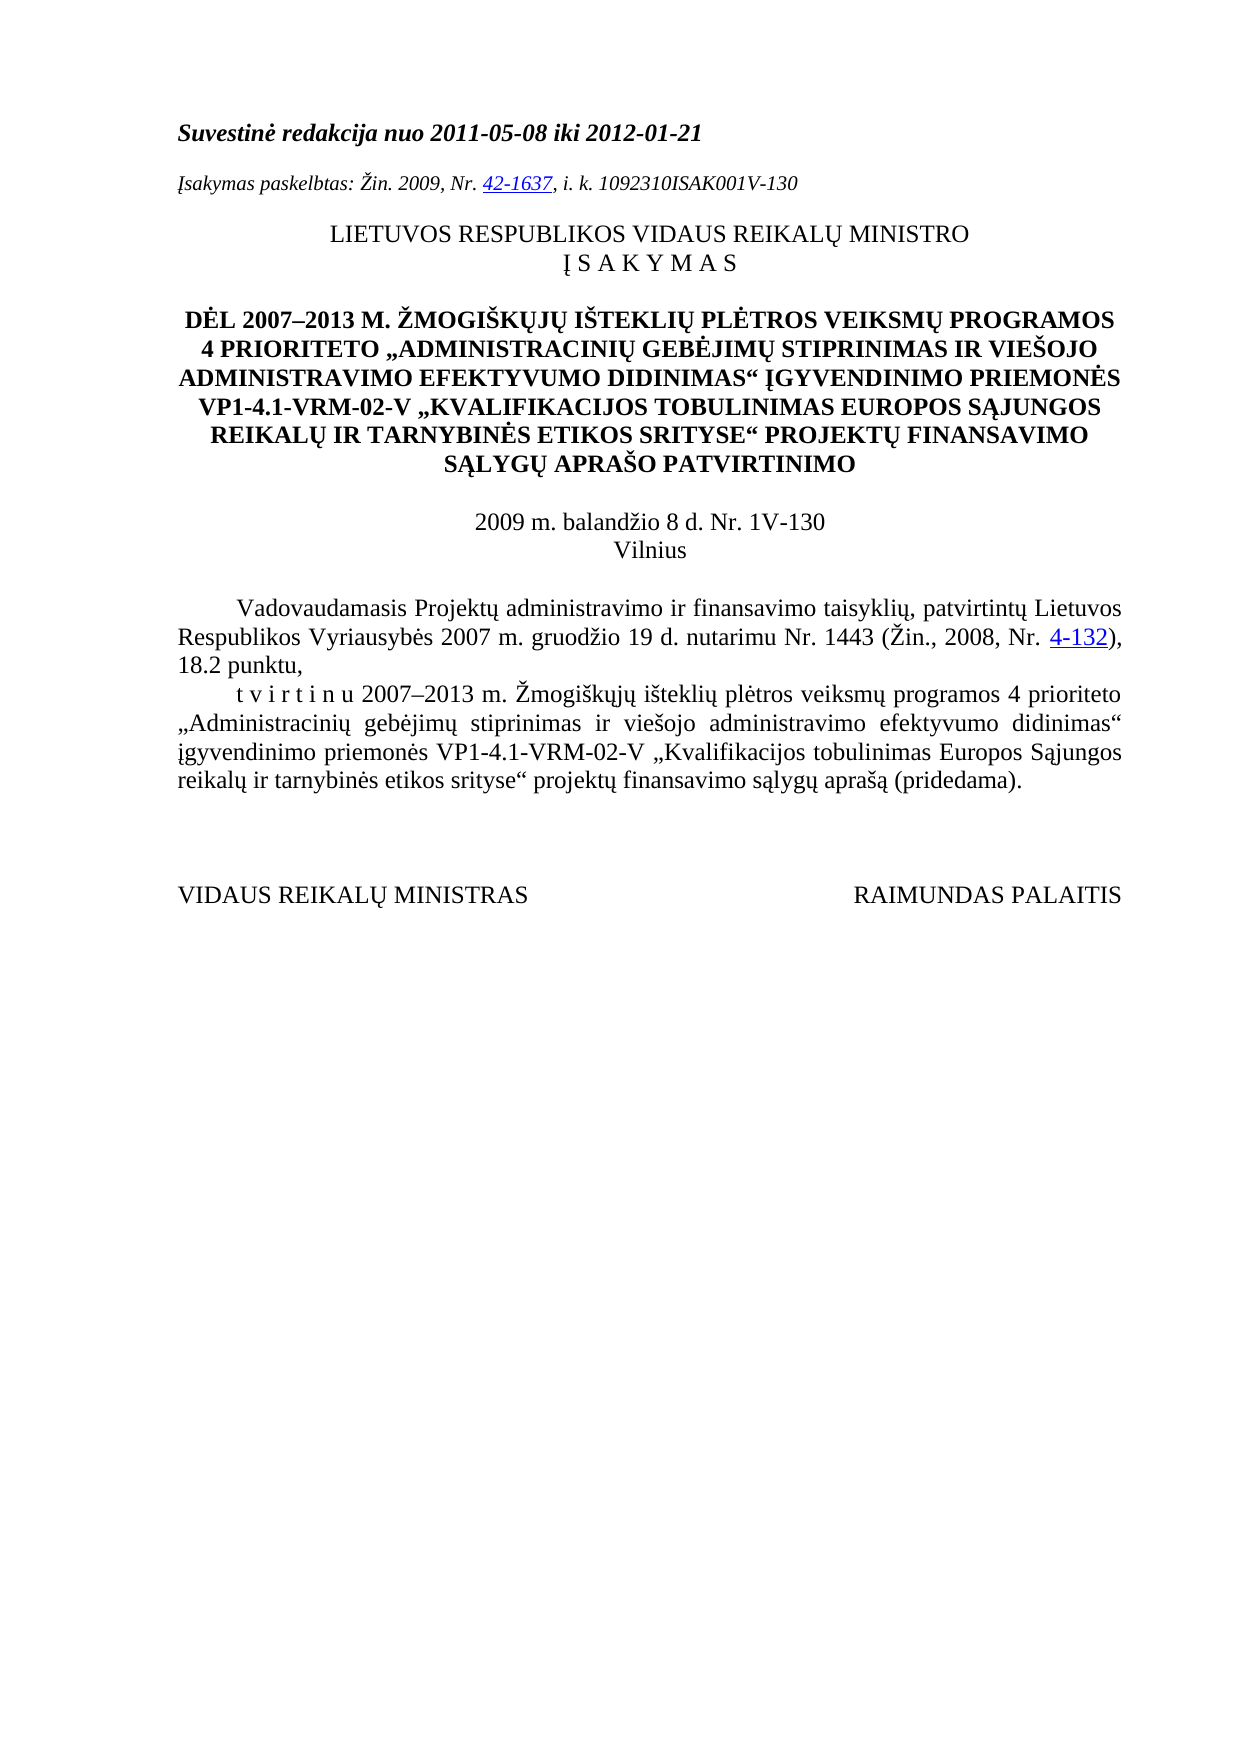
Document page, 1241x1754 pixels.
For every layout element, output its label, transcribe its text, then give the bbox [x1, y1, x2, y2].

text Vilnius [177, 535, 1122, 564]
text tvirtinu 2007–2013 m. Žmogiškųjų išteklių plėtros veiksmų programos 4 prioriteto „Administracinių gebėjimų stiprinimas ir viešojo administravimo efektyvumo didinimas“ įgyvendinimo priemonės VP1-4.1-VRM-02-V „Kvalifikacijos tobulinimas Europos Sąjungos reikalų ir tarnybinės etikos srityse“ projektų finansavimo sąlygų aprašą (pridedama). [177, 679, 1122, 794]
text Vadovaudamasis Projektų administravimo ir finansavimo taisyklių, patvirtintų Lietuvos Respublikos Vyriausybės 2007 m. gruodžio 19 d. nutarimu Nr. 1443 (Žin., 2008, Nr. 4-132), 18.2 punktu, [177, 593, 1122, 679]
text Suvestinė redakcija nuo 2011-05-08 iki 2012-01-21 [177, 118, 1122, 147]
text VIDAUS REIKALŲ MINISTRAS RAIMUNDAS PALAITIS [177, 880, 1122, 909]
text DĖL 2007–2013 M. ŽMOGIŠKŲJŲ IŠTEKLIŲ PLĖTROS VEIKSMŲ PROGRAMOS 4 PRIORITETO „ADMINISTRACINIŲ GEBĖJIMŲ STIPRINIMAS IR VIEŠOJO ADMINISTRAVIMO EFEKTYVUMO DIDINIMAS“ ĮGYVENDINIMO PRIEMONĖS VP1-4.1-VRM-02-V „KVALIFIKACIJOS TOBULINIMAS EUROPOS SĄJUNGOS REIKALŲ IR TARNYBINĖS ETIKOS SRITYSE“ PROJEKTŲ FINANSAVIMO SĄLYGŲ APRAŠO PATVIRTINIMO [177, 305, 1122, 478]
text 2009 m. balandžio 8 d. Nr. 1V-130 [177, 507, 1122, 535]
text ĮSAKYMAS [177, 248, 1122, 277]
text Įsakymas paskelbtas: Žin. 2009, Nr. 42-1637, i. k. 1092310ISAK001V-130 [177, 171, 1122, 195]
text LIETUVOS RESPUBLIKOS VIDAUS REIKALŲ MINISTRO [177, 219, 1122, 248]
